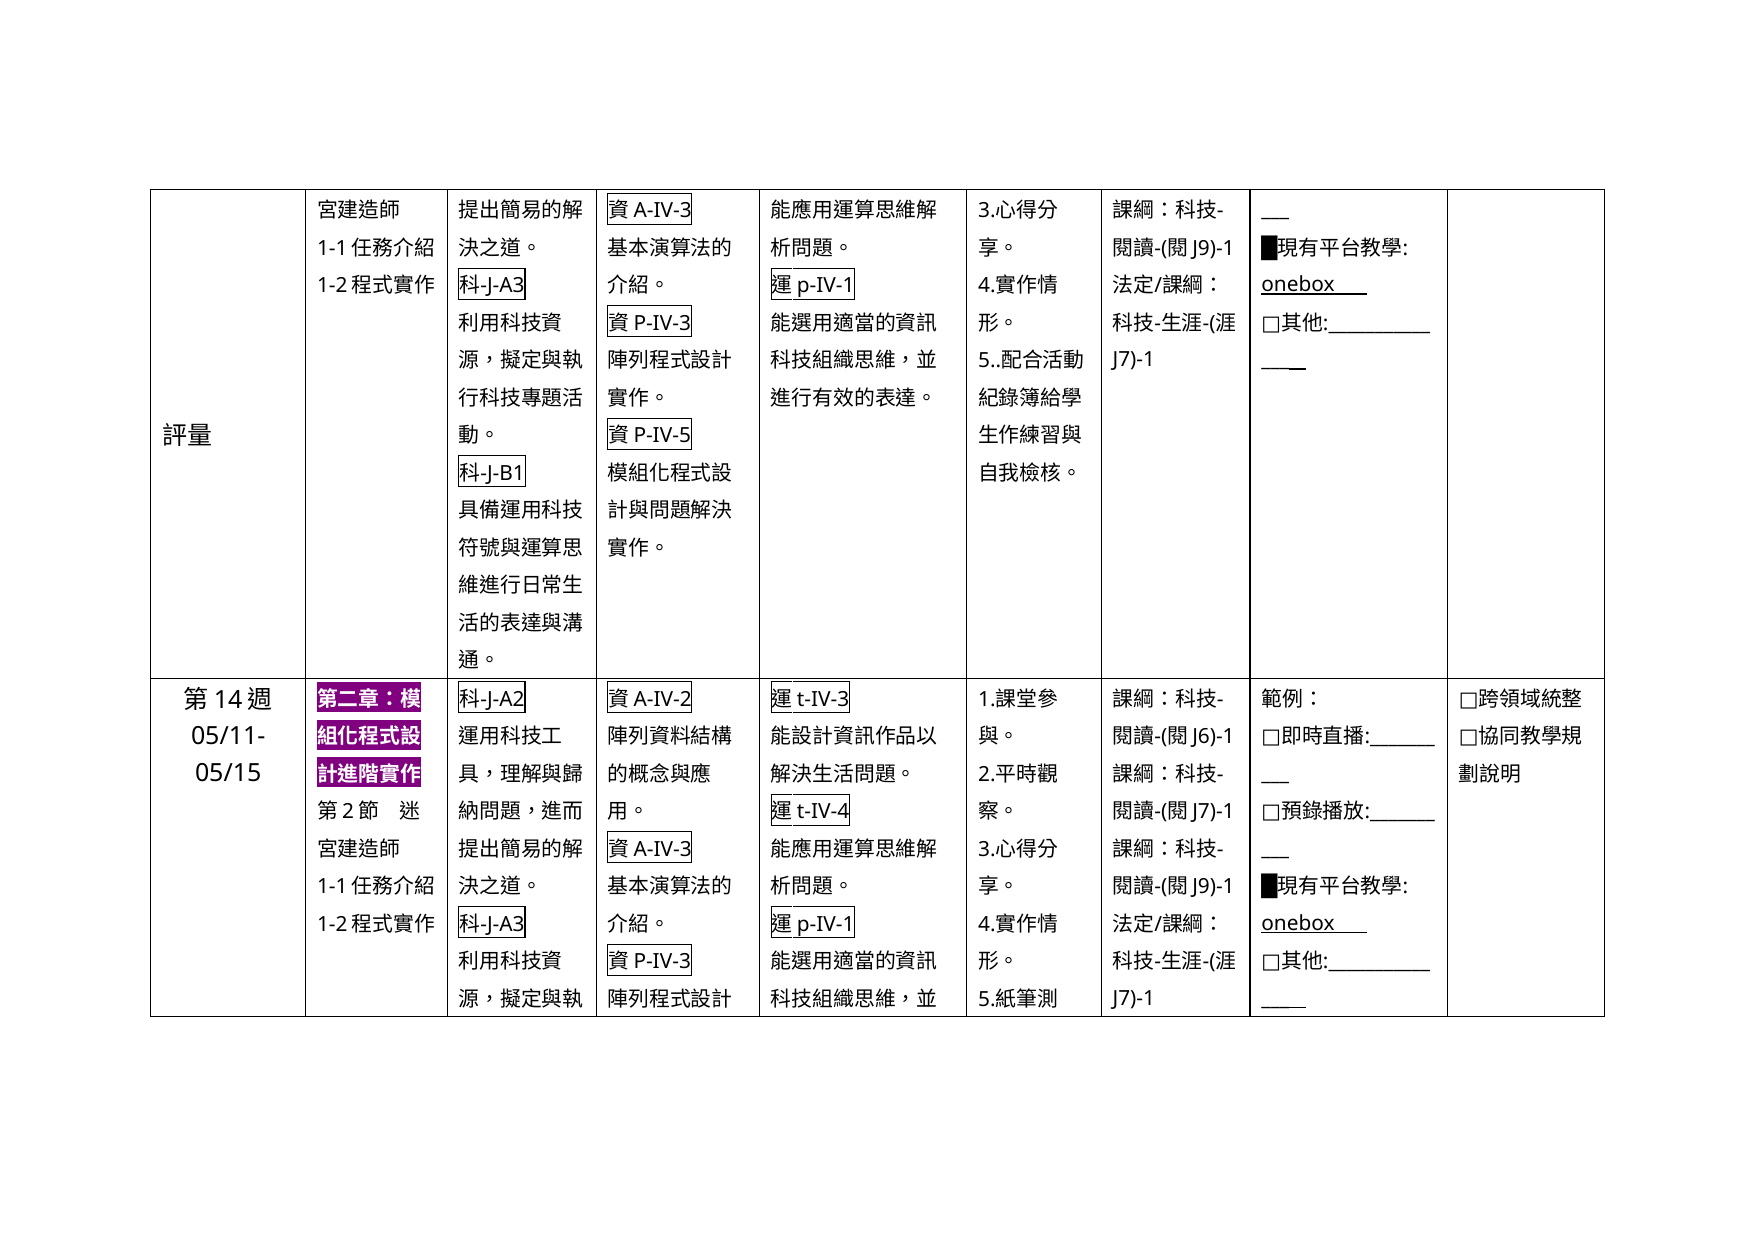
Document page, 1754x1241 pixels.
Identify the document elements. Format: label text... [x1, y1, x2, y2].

table_cell 課綱：科技-閱讀-(閱J6)-1 課綱：科技-閱讀-(閱J7)-1 課綱：科技-閱讀-(閱J9)-1 法定/課綱：科技-生涯-(涯J7)-1 [1102, 679, 1249, 1016]
table_cell 3.心得分享。 4.實作情形。 5..配合活動紀錄簿給學生作練習與自我檢核。 [967, 190, 1101, 677]
table_cell 1.課堂參與。 2.平時觀察。 3.心得分享。 4.實作情形。 5.紙筆測 [967, 679, 1101, 1016]
table_cell 課綱：科技-閱讀-(閱J9)-1 法定/課綱：科技-生涯-(涯J7)-1 [1102, 190, 1249, 677]
table_cell 宮建造師 1-1任務介紹 1-2程式實作 [306, 190, 447, 677]
table_cell ___ █現有平台教學: onebox □其他:______________ [1251, 190, 1447, 677]
table_cell 第二章：模組化程式設計進階實作 第2節 迷宮建造師 1-1任務介紹 1-2程式實作 [306, 679, 447, 1016]
table_cell 運t-IV-3 能設計資訊作品以解決生活問題。 運t-IV-4 能應用運算思維解析問題。 運p-IV-1 能選用適當的資訊科技組織思維，並 [760, 679, 966, 1016]
table_cell 提出簡易的解決之道。 科-J-A3 利用科技資源，擬定與執行科技專題活動。 科-J-B1 具備運用科技符號與運算思維進行日常生活的表達與溝通。 [448, 190, 596, 677]
table_cell 科-J-A2 運用科技工具，理解與歸納問題，進而提出簡易的解決之道。 科-J-A3 利用科技資源，擬定與執 [448, 679, 596, 1016]
table_cell 能應用運算思維解析問題。 運p-IV-1 能選用適當的資訊科技組織思維，並進行有效的表達。 [760, 190, 966, 677]
table_cell 評量 [151, 190, 305, 677]
table_cell 第14週 05/11-05/15 [151, 679, 305, 1016]
table_cell 資A-IV-2 陣列資料結構的概念與應用。 資A-IV-3 基本演算法的介紹。 資P-IV-3 陣列程式設計 [597, 679, 759, 1016]
table_cell 資A-IV-3 基本演算法的介紹。 資P-IV-3 陣列程式設計實作。 資P-IV-5 模組化程式設計與問題解決實作。 [597, 190, 759, 677]
table_cell 範例： □即時直播:__________ □預錄播放:__________ █現有平台教學: onebox □其他:______________ [1251, 679, 1447, 1016]
table_cell □跨領域統整 □協同教學規劃說明 [1448, 679, 1604, 1016]
table_cell [1448, 190, 1604, 677]
